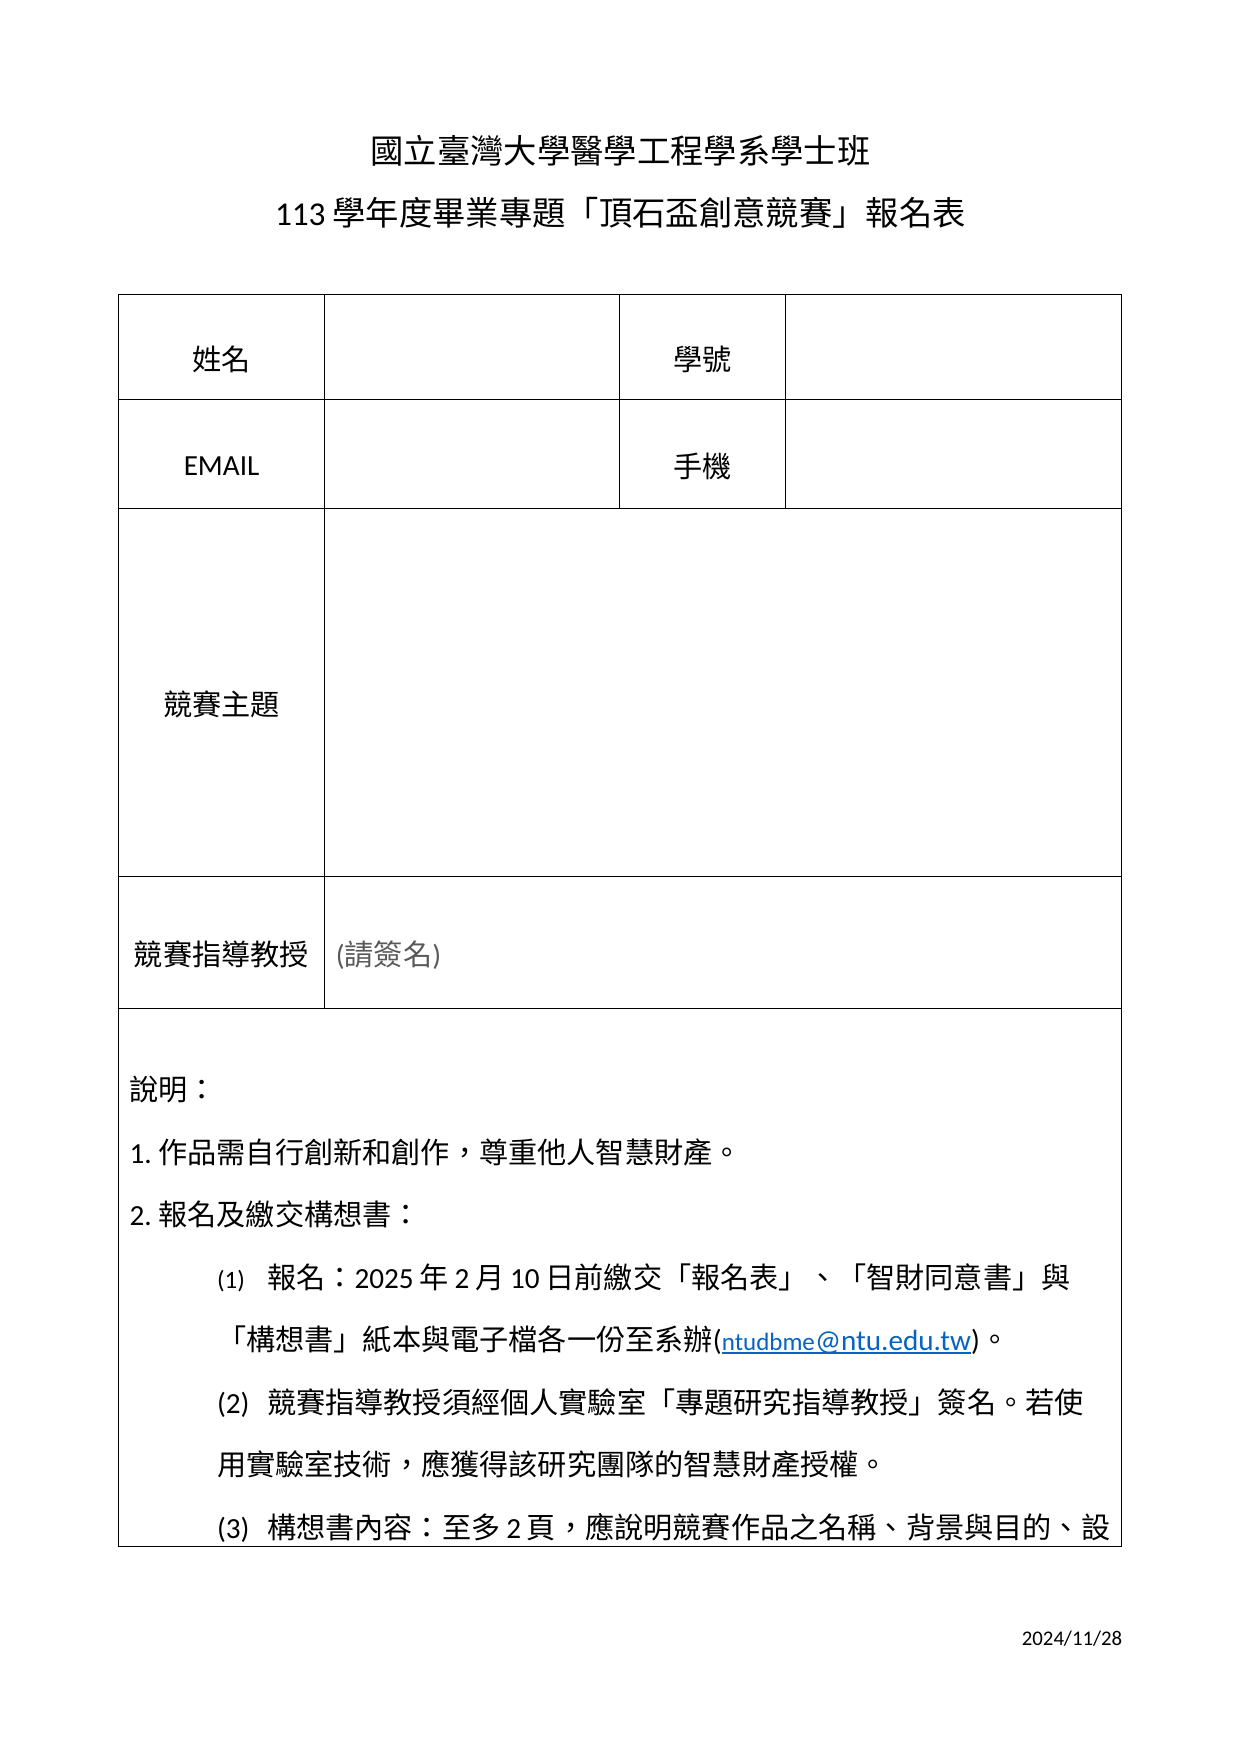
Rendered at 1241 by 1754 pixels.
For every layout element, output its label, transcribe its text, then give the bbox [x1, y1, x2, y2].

table_cell EMAIL [119, 400, 324, 508]
table_cell 說明： 1. 作品需自行創新和創作，尊重他人智慧財產。 2. 報名及繳交構想書： 報名：2025年2月10日前繳交「報名表」、「智財同意書」與「構想書」紙本與電子檔各一份至系辦(ntudbme@ntu.edu.tw)。 競賽指導教授須經個人實驗室「專題研究指導教授」簽名。若使用實驗室技術，應獲得該研究團隊的智慧財產授權。 構想書內容：至多2頁，應說明競賽作品之名稱、背景與目的、設 [119, 1009, 1121, 1546]
table_cell 手機 [620, 400, 785, 508]
table_cell 競賽指導教授 [119, 877, 324, 1008]
table_cell (請簽名) [325, 877, 1121, 1008]
text 國立臺灣大學醫學工程學系學士班 [118, 107, 1122, 169]
table_cell 競賽主題 [119, 509, 324, 876]
table_header [786, 295, 1121, 399]
table_header 學號 [620, 295, 785, 399]
table_header 姓名 [119, 295, 324, 399]
table_header [325, 295, 619, 399]
table_cell [786, 400, 1121, 508]
table_cell [325, 400, 619, 508]
table_cell [325, 509, 1121, 876]
text 113學年度畢業專題「頂石盃創意競賽」報名表 [118, 169, 1122, 232]
